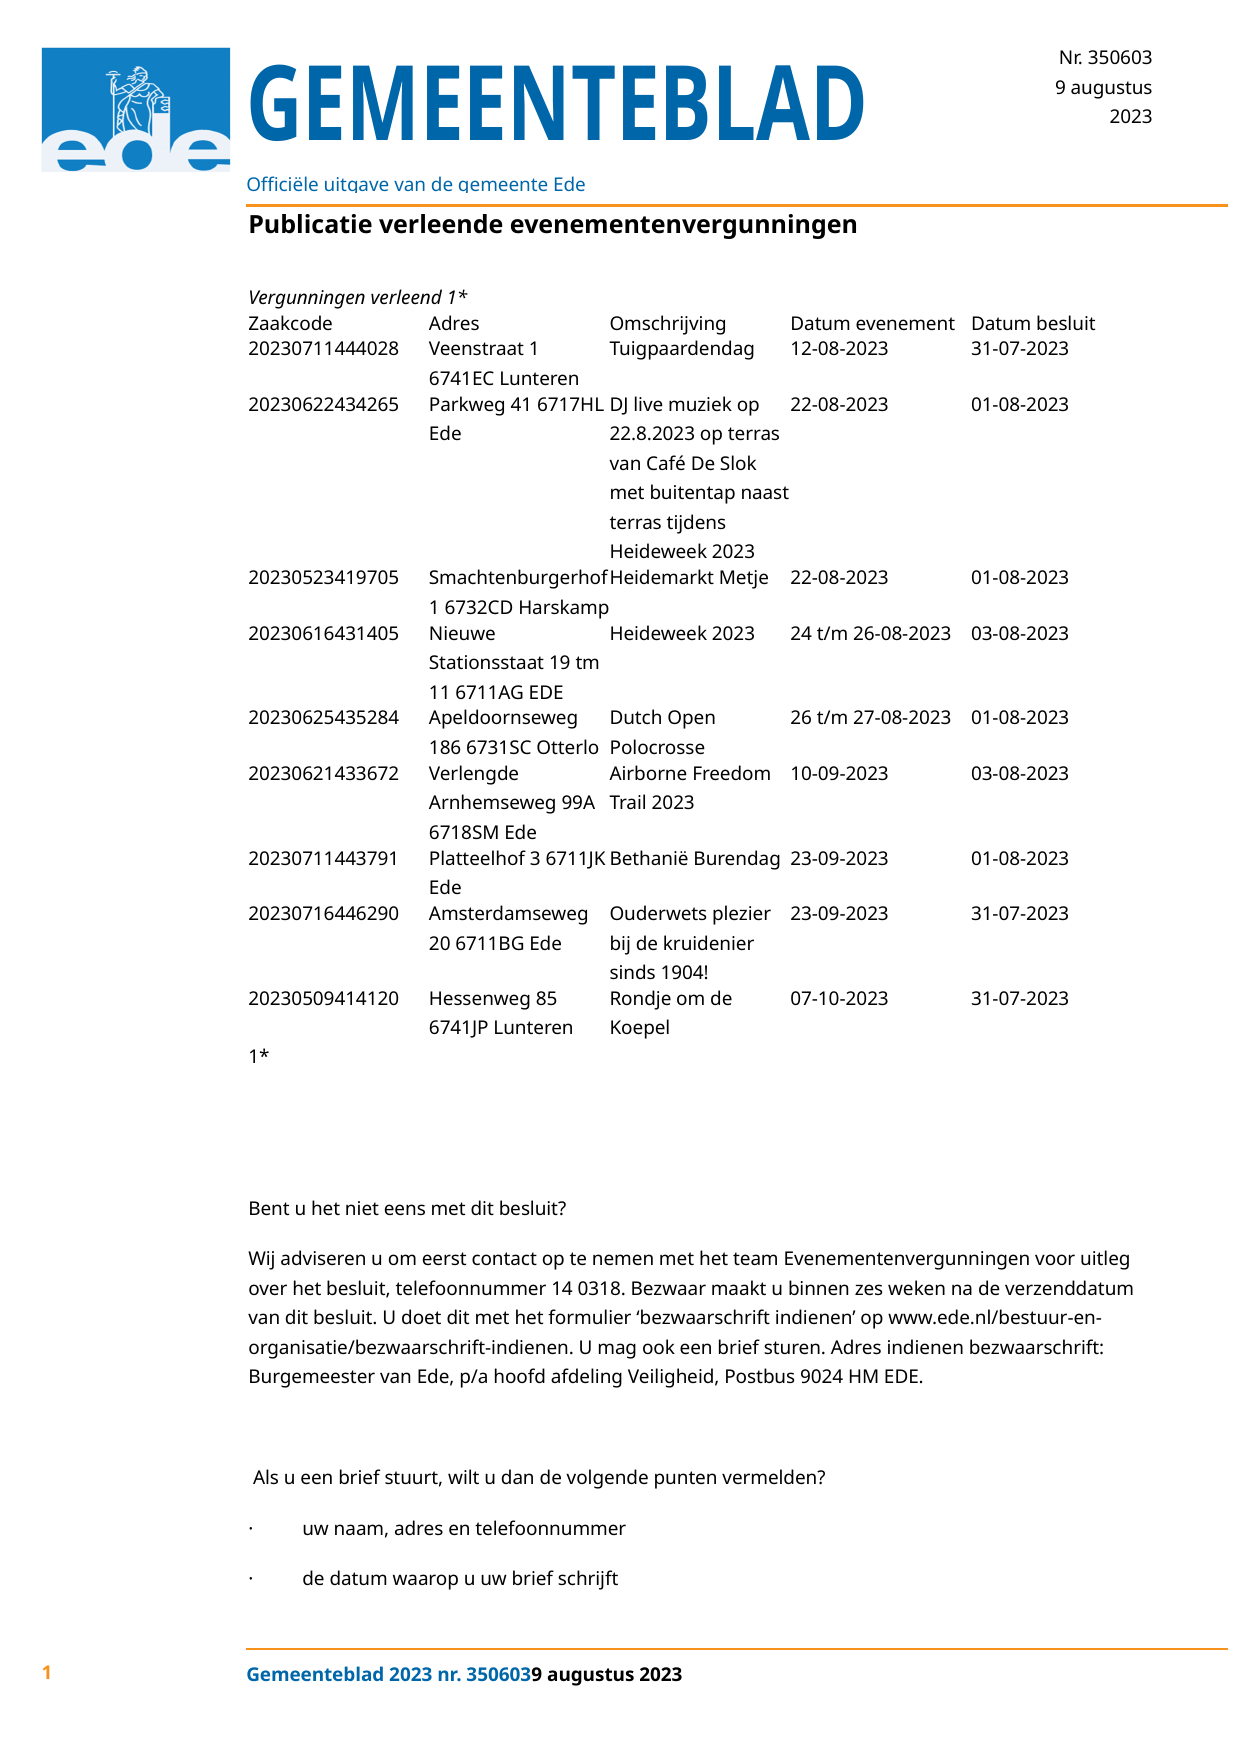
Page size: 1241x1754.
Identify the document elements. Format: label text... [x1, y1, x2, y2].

text · uw naam, adres en telefoonnummer [248, 1515, 1152, 1541]
table_cell 01-08-2023 [971, 845, 1152, 900]
table_cell 20230621433672 [248, 760, 429, 845]
table_cell Bethanië Burendag [609, 845, 790, 900]
table_header Zaakcode [248, 310, 429, 335]
table_cell DJ live muziek op 22.8.2023 op terras van Café De Slok met buitentap naast terras tijdens Heideweek 2023 [609, 391, 790, 564]
table_cell 01-08-2023 [971, 564, 1152, 620]
table_cell 12-08-2023 [790, 335, 971, 391]
table_cell 20230523419705 [248, 564, 429, 620]
table_cell Platteelhof 3 6711JK Ede [429, 845, 609, 900]
table_cell 20230716446290 [248, 900, 429, 985]
table_cell 03-08-2023 [971, 760, 1152, 845]
table_cell Heidemarkt Metje [609, 564, 790, 620]
table_cell 20230616431405 [248, 620, 429, 704]
table_header Datum evenement [790, 310, 971, 335]
table_cell Heideweek 2023 [609, 620, 790, 704]
table_cell 24 t/m 26-08-2023 [790, 620, 971, 704]
text Wij adviseren u om eerst contact op te nemen met het team Evenementenvergunningen voor uitleg over het besluit, telefoonnummer 14 0318. Bezwaar maakt u binnen zes weken na de verzenddatum van dit besluit. U doet dit met het formulier ‘bezwaarschrift indienen’ op www.ede.nl/bestuur-en-organisatie/bezwaarschrift-indienen. U mag ook een brief sturen. Adres indienen bezwaarschrift: Burgemeester van Ede, p/a hoofd afdeling Veiligheid, Postbus 9024 HM EDE. [248, 1245, 1152, 1389]
text Als u een brief stuurt, wilt u dan de volgende punten vermelden? [248, 1464, 1152, 1490]
text · de datum waarop u uw brief schrijft [248, 1565, 1152, 1591]
table_cell 20230509414120 [248, 985, 429, 1040]
table_cell Airborne Freedom Trail 2023 [609, 760, 790, 845]
table_cell Apeldoornseweg 186 6731SC Otterlo [429, 705, 609, 760]
table_cell Hessenweg 85 6741JP Lunteren [429, 985, 609, 1040]
table_cell 22-08-2023 [790, 391, 971, 564]
table_cell 20230711444028 [248, 335, 429, 391]
table_cell 01-08-2023 [971, 705, 1152, 760]
text Vergunningen verleend 1* [248, 284, 1152, 309]
table_cell 10-09-2023 [790, 760, 971, 845]
table_cell 31-07-2023 [971, 900, 1152, 985]
table_header Omschrijving [609, 310, 790, 335]
table_cell Smachtenburgerhof 1 6732CD Harskamp [429, 564, 609, 620]
table_cell 31-07-2023 [971, 335, 1152, 391]
text Bent u het niet eens met dit besluit? [248, 1195, 1152, 1221]
table_cell 20230625435284 [248, 705, 429, 760]
text 1* [248, 1043, 1152, 1069]
table_cell 20230622434265 [248, 391, 429, 564]
table_header Datum besluit [971, 310, 1152, 335]
table_header Adres [429, 310, 609, 335]
table_cell 31-07-2023 [971, 985, 1152, 1040]
text Publicatie verleende evenementenvergunningen [248, 207, 1152, 241]
table_cell Nieuwe Stationsstaat 19 tm 11 6711AG EDE [429, 620, 609, 704]
table_cell 20230711443791 [248, 845, 429, 900]
table_cell 03-08-2023 [971, 620, 1152, 704]
table_cell 23-09-2023 [790, 845, 971, 900]
table_cell 01-08-2023 [971, 391, 1152, 564]
table_cell Rondje om de Koepel [609, 985, 790, 1040]
table_cell 23-09-2023 [790, 900, 971, 985]
table_cell Tuigpaardendag [609, 335, 790, 391]
table_cell Parkweg 41 6717HL Ede [429, 391, 609, 564]
table_cell 26 t/m 27-08-2023 [790, 705, 971, 760]
table_cell Amsterdamseweg 20 6711BG Ede [429, 900, 609, 985]
picture [41, 47, 231, 172]
table_cell Dutch Open Polocrosse [609, 705, 790, 760]
table_cell 07-10-2023 [790, 985, 971, 1040]
table_cell Verlengde Arnhemseweg 99A 6718SM Ede [429, 760, 609, 845]
table_cell 22-08-2023 [790, 564, 971, 620]
table_cell Veenstraat 1 6741EC Lunteren [429, 335, 609, 391]
table_cell Ouderwets plezier bij de kruidenier sinds 1904! [609, 900, 790, 985]
